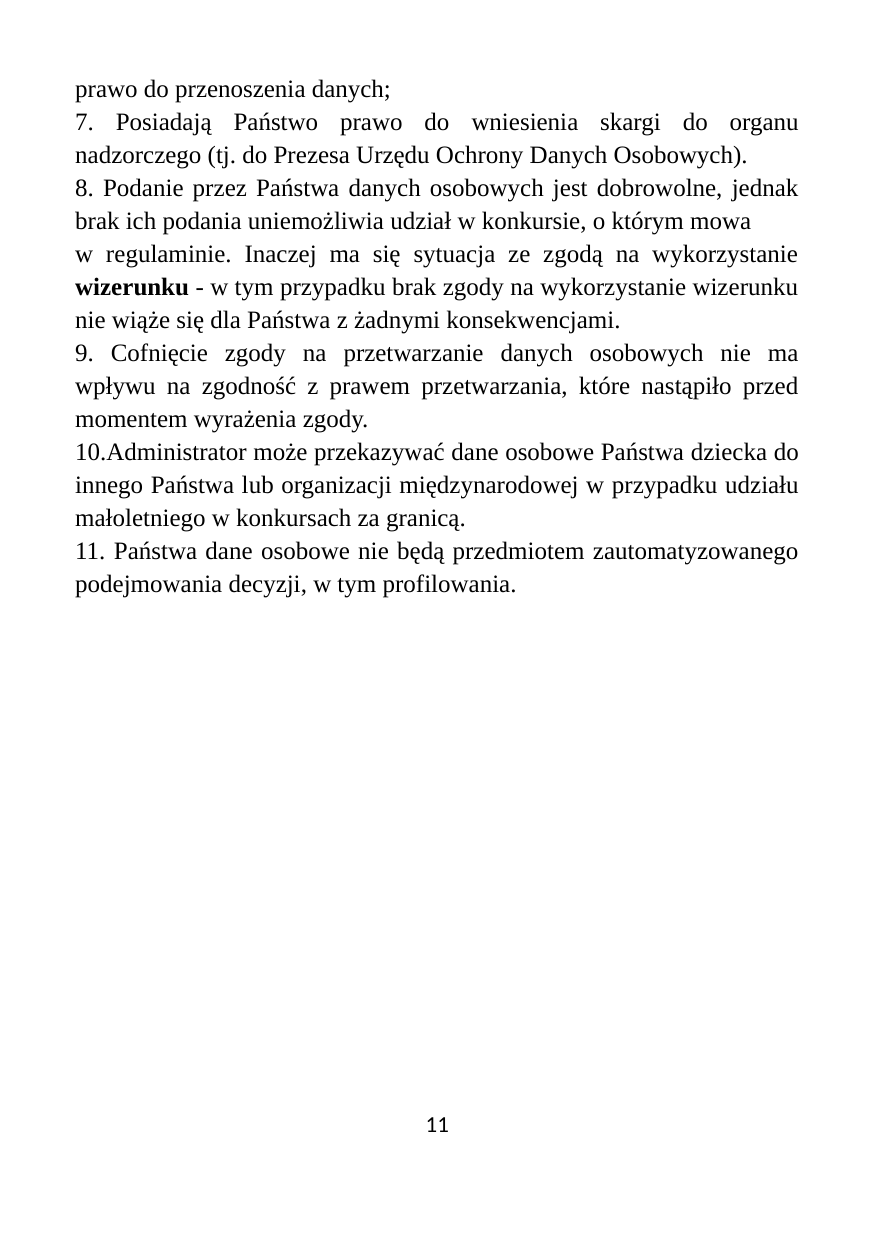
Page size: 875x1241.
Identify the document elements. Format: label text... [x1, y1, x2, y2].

text prawo do przenoszenia danych; [75, 74, 799, 102]
text 11. Państwa dane osobowe nie będą przedmiotem zautomatyzowanego podejmowania decyzji, w tym profilowania. [75, 536, 799, 598]
text 8. Podanie przez Państwa danych osobowych jest dobrowolne, jednak brak ich podania uniemożliwia udział w konkursie, o którym mowa [75, 173, 799, 234]
text 9. Cofnięcie zgody na przetwarzanie danych osobowych nie ma wpływu na zgodność z prawem przetwarzania, które nastąpiło przed momentem wyrażenia zgody. [75, 338, 799, 433]
text w regulaminie. Inaczej ma się sytuacja ze zgodą na wykorzystanie wizerunku - w tym przypadku brak zgody na wykorzystanie wizerunku nie wiąże się dla Państwa z żadnymi konsekwencjami. [75, 239, 799, 334]
text 7. Posiadają Państwo prawo do wniesienia skargi do organu nadzorczego (tj. do Prezesa Urzędu Ochrony Danych Osobowych). [75, 107, 799, 168]
text 10.Administrator może przekazywać dane osobowe Państwa dziecka do innego Państwa lub organizacji międzynarodowej w przypadku udziału małoletniego w konkursach za granicą. [75, 437, 799, 532]
